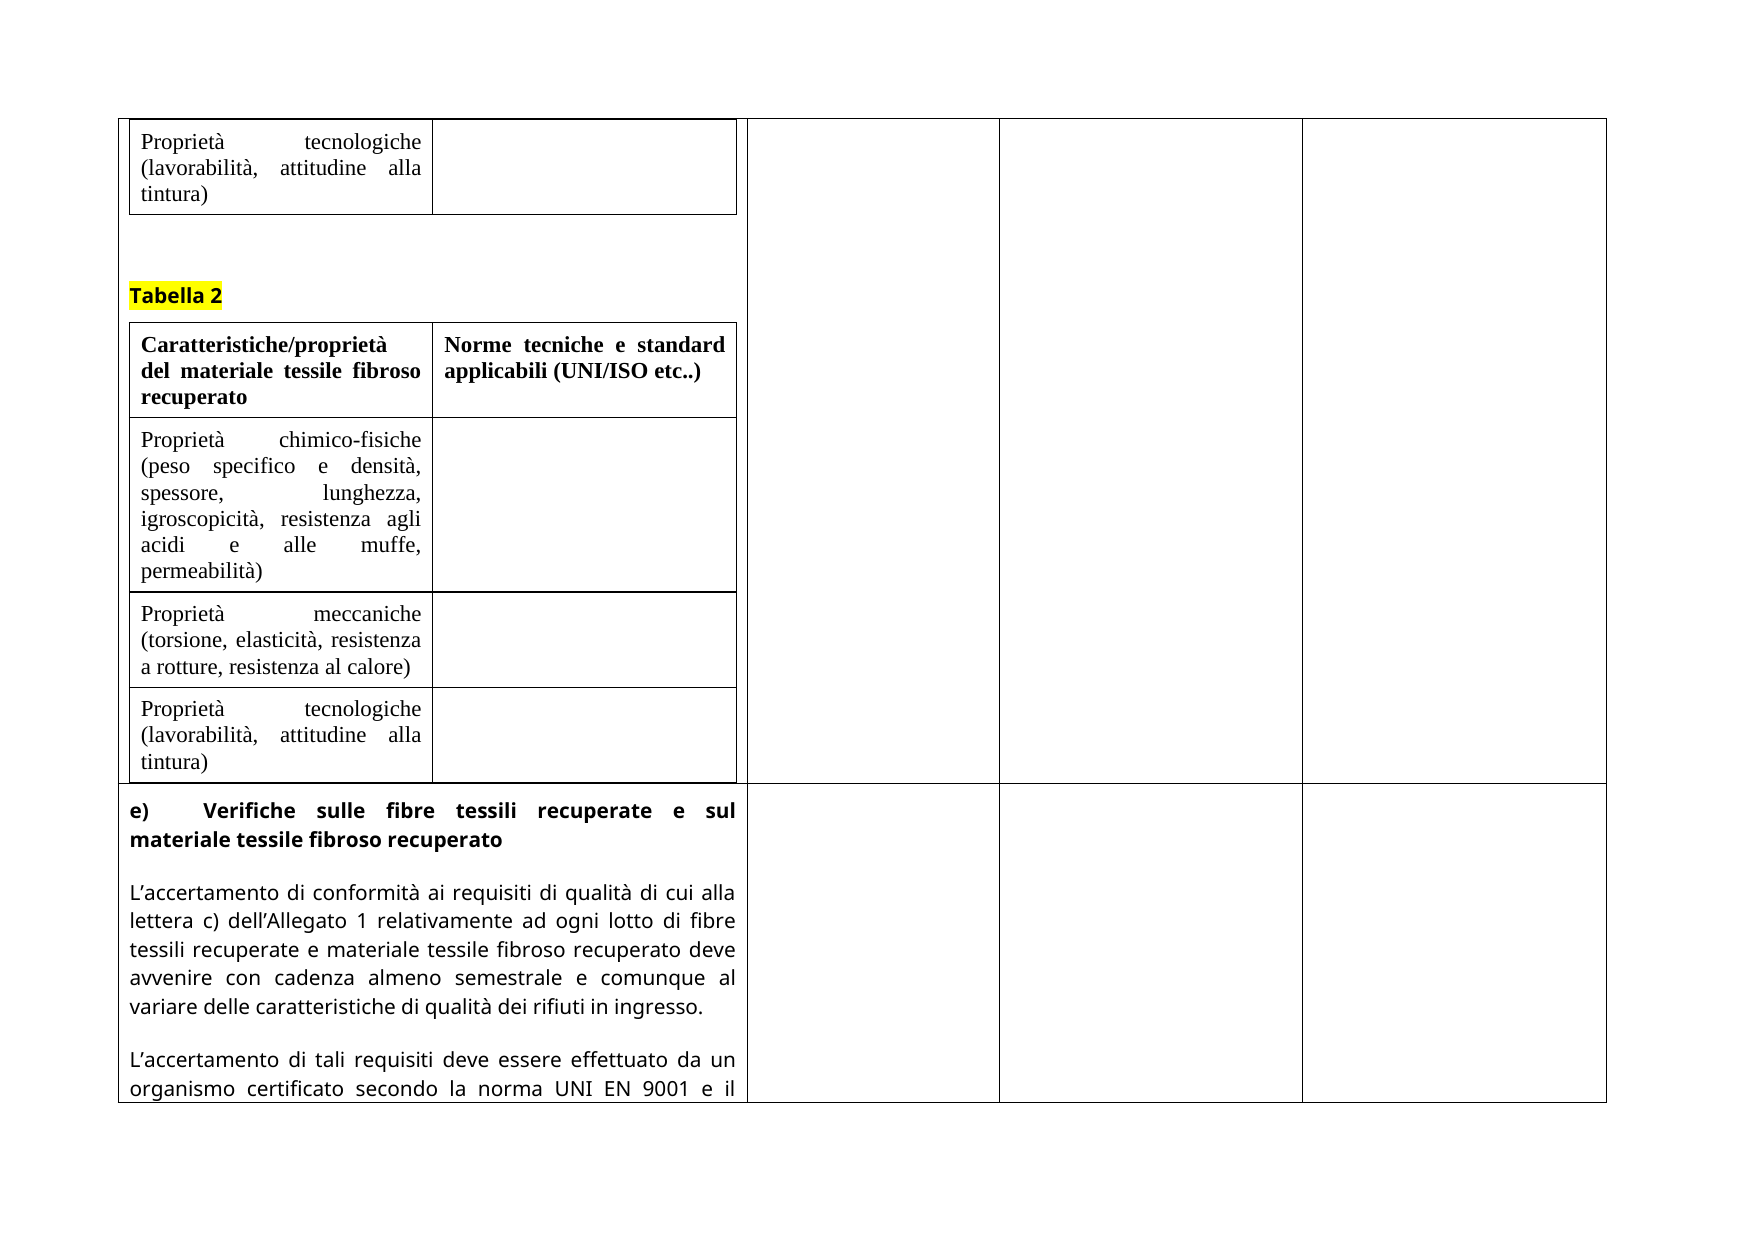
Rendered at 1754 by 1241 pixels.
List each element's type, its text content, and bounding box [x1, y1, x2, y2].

table_cell [748, 119, 999, 783]
table_cell [433, 418, 736, 591]
table_cell [433, 593, 736, 687]
table_cell [433, 688, 736, 782]
table_header Caratteristiche/proprietà del materiale tessile fibroso recuperato [130, 323, 432, 417]
table_cell [1303, 119, 1606, 783]
table_cell [748, 784, 999, 1102]
table_cell Proprietà chimico-fisiche (peso specifico e densità, spessore, lunghezza, igroscopicità, resistenza agli acidi e alle muffe, permeabilità) [130, 418, 432, 591]
table_cell [1000, 119, 1302, 783]
table_cell e) Verifiche sulle fibre tessili recuperate e sul materiale tessile fibroso recuperato L’accertamento di conformità ai requisiti di qualità di cui alla lettera c) dell’Allegato 1 relativamente ad ogni lotto di fibre tessili recuperate e materiale tessile fibroso recuperato deve avvenire con cadenza almeno semestrale e comunque al variare delle caratteristiche di qualità dei rifiuti in ingresso. L’accertamento di tali requisiti deve essere effettuato da un organismo certificato secondo la norma UNI EN 9001 e il [119, 784, 747, 1102]
table_cell Proprietà meccaniche (torsione, elasticità, resistenza a rotture, resistenza al calore) [130, 593, 432, 687]
table_cell [1000, 784, 1302, 1102]
table_cell [433, 120, 736, 214]
table_cell Tabella 2 [119, 119, 747, 783]
table_cell [1303, 784, 1606, 1102]
table_cell Proprietà tecnologiche (lavorabilità, attitudine alla tintura) [130, 688, 432, 782]
table_cell Proprietà tecnologiche (lavorabilità, attitudine alla tintura) [130, 120, 432, 214]
table_header Norme tecniche e standard applicabili (UNI/ISO etc..) [433, 323, 736, 417]
